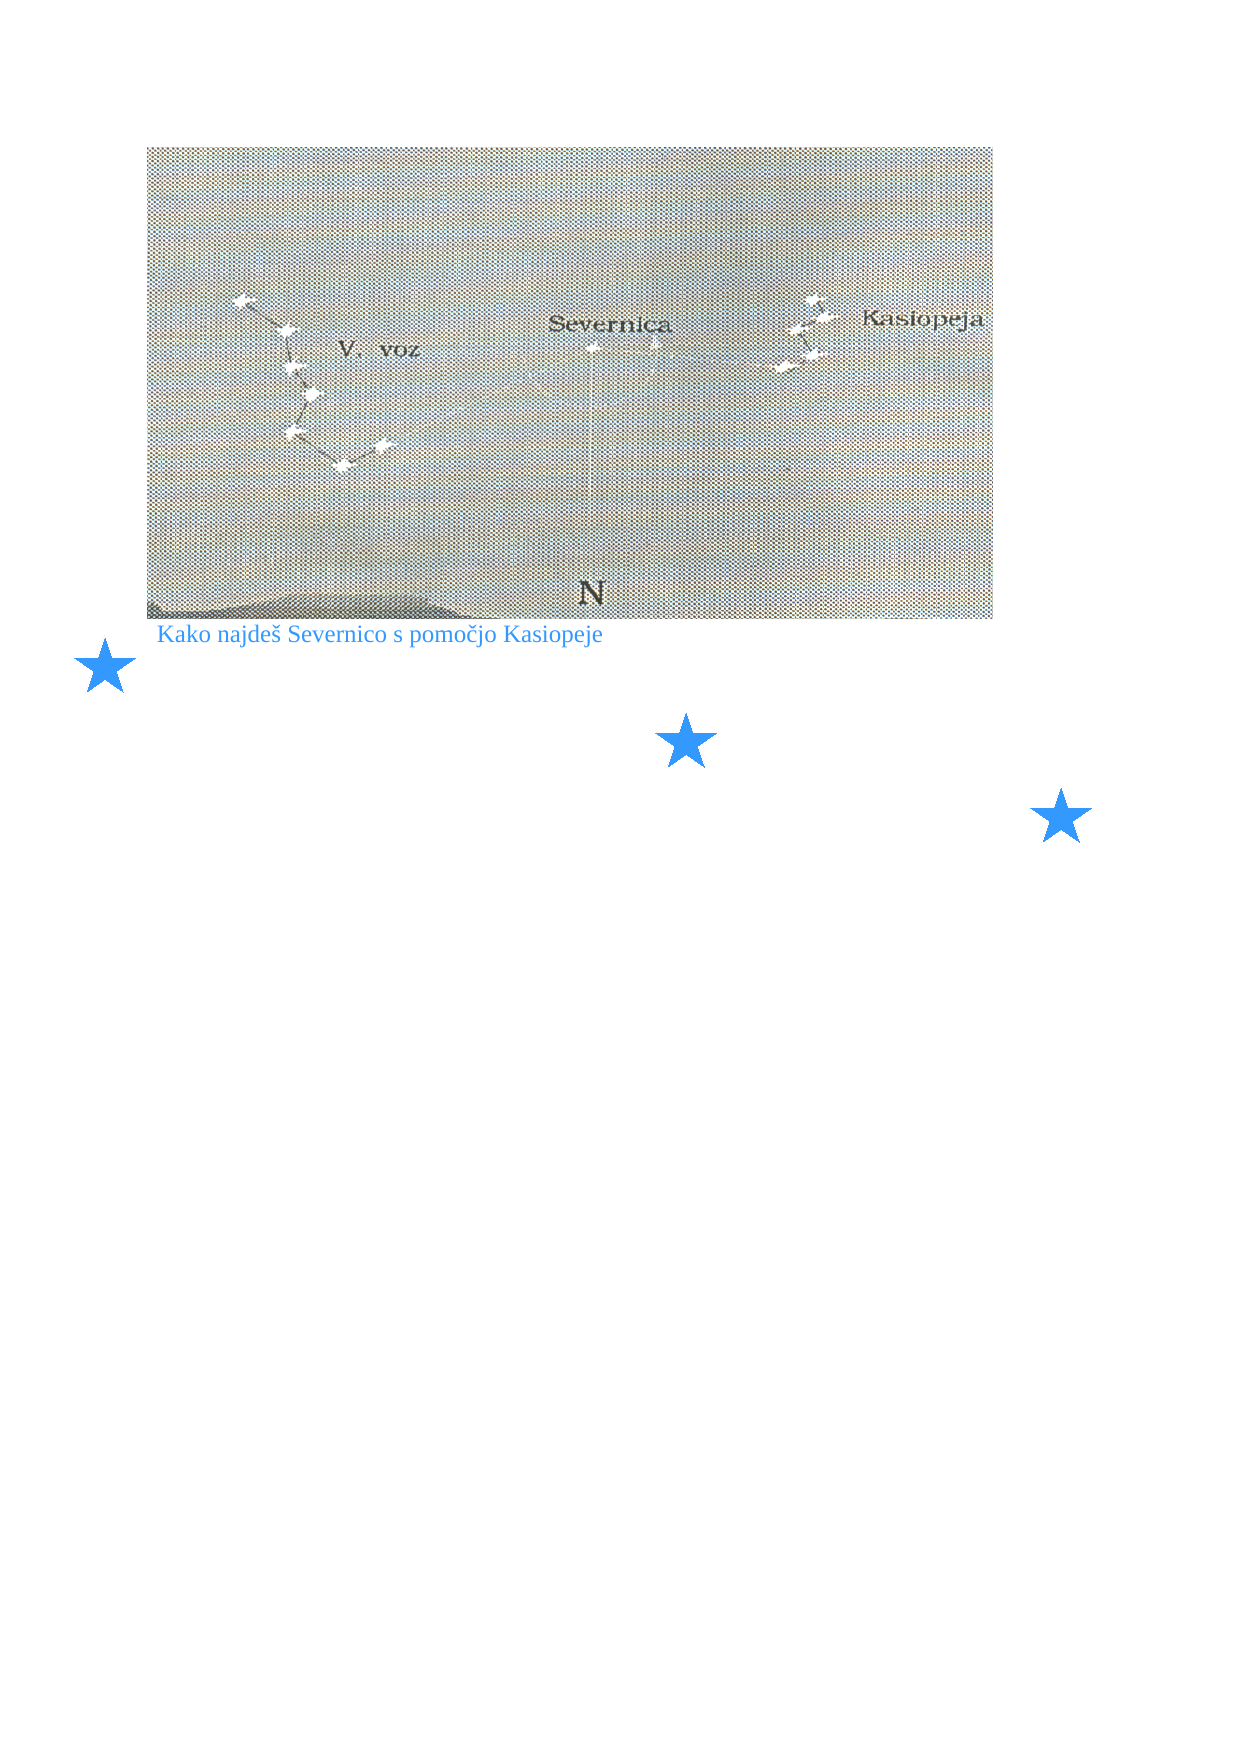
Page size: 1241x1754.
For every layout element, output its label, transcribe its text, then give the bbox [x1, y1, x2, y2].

text Kako najdeš Severnico s pomočjo Kasiopeje [148, 619, 1093, 648]
picture [147, 147, 993, 619]
